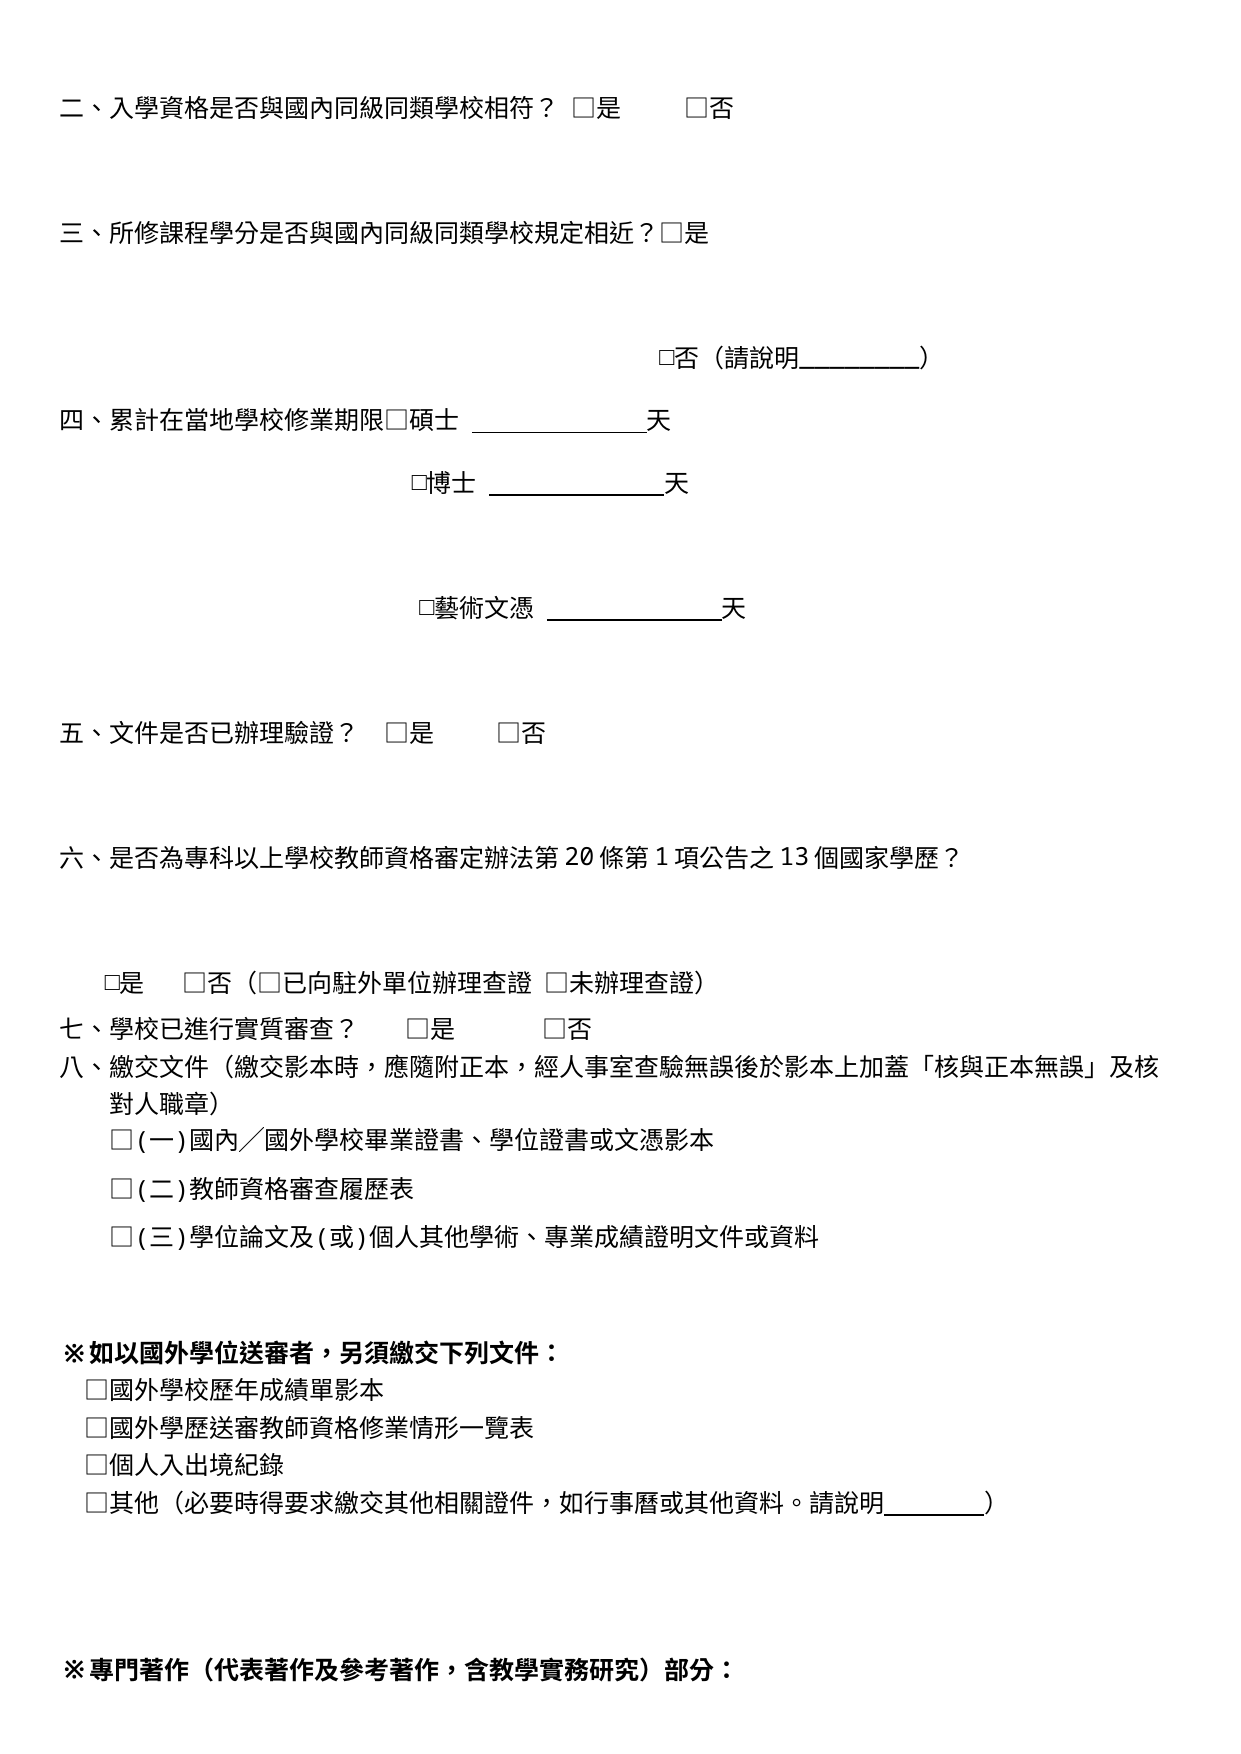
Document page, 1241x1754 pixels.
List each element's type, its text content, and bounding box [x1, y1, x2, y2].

text □國外學歷送審教師資格修業情形一覽表 [59, 1407, 1181, 1444]
text □(一)國內╱國外學校畢業證書、學位證書或文憑影本 [59, 1120, 1181, 1157]
text □否（請說明________） [59, 314, 1181, 377]
text 二、入學資格是否與國內同級同類學校相符？ □是 □否 [59, 64, 1181, 127]
text 八、繳交文件（繳交影本時，應隨附正本，經人事室查驗無誤後於影本上加蓋「核與正本無誤」及核對人職章） [59, 1048, 1181, 1120]
text □個人入出境紀錄 [59, 1444, 1181, 1482]
text □博士 天 [59, 439, 1181, 502]
text 五、文件是否已辦理驗證？ □是 □否 [59, 689, 1181, 752]
text □(二)教師資格審查履歷表 [59, 1169, 1181, 1205]
text 七、學校已進行實質審查？ □是 □否 [59, 1009, 1181, 1046]
text □(三)學位論文及(或)個人其他學術、專業成績證明文件或資料 [59, 1218, 1181, 1254]
text ※如以國外學位送審者，另須繳交下列文件： [59, 1332, 1181, 1369]
text 四、累計在當地學校修業期限□碩士 天 [59, 377, 1181, 439]
text □是 □否（□已向駐外單位辦理查證 □未辦理查證） [104, 939, 1181, 1002]
text 六、是否為專科以上學校教師資格審定辦法第20條第1項公告之13個國家學歷？ [59, 814, 1181, 877]
text □其他（必要時得要求繳交其他相關證件，如行事曆或其他資料。請說明 ） [59, 1482, 1181, 1519]
text ※專門著作（代表著作及參考著作，含教學實務研究）部分： [59, 1627, 1181, 1689]
text 三、所修課程學分是否與國內同級同類學校規定相近？□是 [59, 189, 1181, 252]
text □國外學校歷年成績單影本 [59, 1369, 1181, 1407]
text □藝術文憑 天 [59, 564, 1181, 627]
